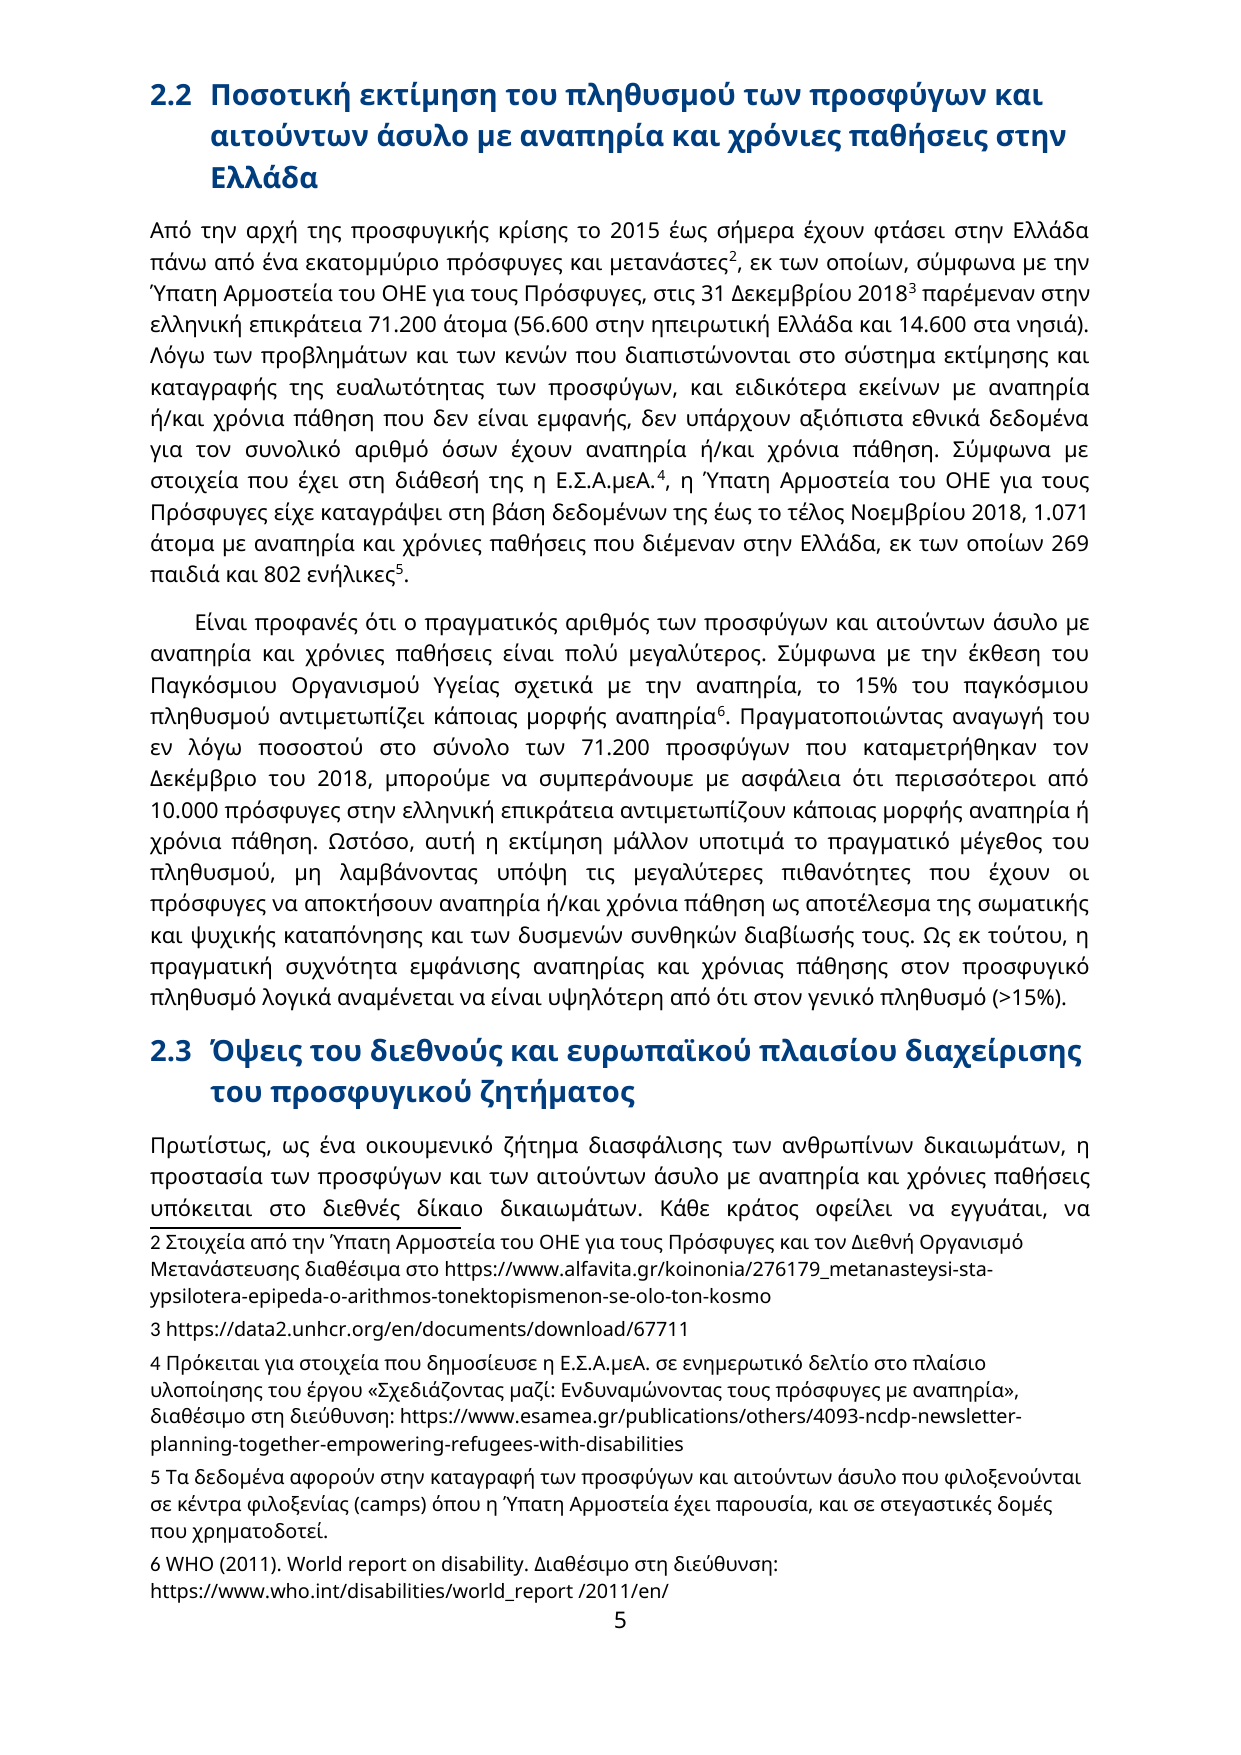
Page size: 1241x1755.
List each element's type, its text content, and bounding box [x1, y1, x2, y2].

text https://data2.unhcr.org/en/documents/download/67711 [150, 1316, 1090, 1343]
subtitle Όψεις του διεθνούς και ευρωπαϊκού πλαισίου διαχείρισης του προσφυγικού ζητήματος [150, 1030, 1090, 1111]
text WHO (2011). World report on disability. Διαθέσιμο στη διεύθυνση: https://www.who.int/disabilities/world_report /2011/en/ [150, 1550, 1090, 1604]
text Είναι προφανές ότι ο πραγματικός αριθμός των προσφύγων και αιτούντων άσυλο με αναπηρία και χρόνιες παθήσεις είναι πολύ μεγαλύτερος. Σύμφωνα με την έκθεση του Παγκόσμιου Οργανισμού Υγείας σχετικά με την αναπηρία, το 15% του παγκόσμιου πληθυσμού αντιμετωπίζει κάποιας μορφής αναπηρία. Πραγματοποιώντας αναγωγή του εν λόγω ποσοστού στο σύνολο των 71.200 προσφύγων που καταμετρήθηκαν τον Δεκέμβριο του 2018, μπορούμε να συμπεράνουμε με ασφάλεια ότι περισσότεροι από 10.000 πρόσφυγες στην ελληνική επικράτεια αντιμετωπίζουν κάποιας μορφής αναπηρία ή χρόνια πάθηση. Ωστόσο, αυτή η εκτίμηση μάλλον υποτιμά το πραγματικό μέγεθος του πληθυσμού, μη λαμβάνοντας υπόψη τις μεγαλύτερες πιθανότητες που έχουν οι πρόσφυγες να αποκτήσουν αναπηρία ή/και χρόνια πάθηση ως αποτέλεσμα της σωματικής και ψυχικής καταπόνησης και των δυσμενών συνθηκών διαβίωσής τους. Ως εκ τούτου, η πραγματική συχνότητα εμφάνισης αναπηρίας και χρόνιας πάθησης στον προσφυγικό πληθυσμό λογικά αναμένεται να είναι υψηλότερη από ότι στον γενικό πληθυσμό (>15%). [150, 607, 1090, 1012]
text Στοιχεία από την Ύπατη Αρμοστεία του ΟΗΕ για τους Πρόσφυγες και τον Διεθνή Οργανισμό Μετανάστευσης διαθέσιμα στο https://www.alfavita.gr/koinonia/276179_metanasteysi-sta-ypsilotera-epipeda-o-arithmos-tonektopismenon-se-olo-ton-kosmo [150, 1228, 1090, 1309]
text Τα δεδομένα αφορούν στην καταγραφή των προσφύγων και αιτούντων άσυλο που φιλοξενούνται σε κέντρα φιλοξενίας (camps) όπου η Ύπατη Αρμοστεία έχει παρουσία, και σε στεγαστικές δομές που χρηματοδοτεί. [150, 1463, 1090, 1544]
text Πρωτίστως, ως ένα οικουμενικό ζήτημα διασφάλισης των ανθρωπίνων δικαιωμάτων, η προστασία των προσφύγων και των αιτούντων άσυλο με αναπηρία και χρόνιες παθήσεις υπόκειται στο διεθνές δίκαιο δικαιωμάτων. Κάθε κράτος οφείλει να εγγυάται, να [150, 1130, 1090, 1222]
subtitle Ποσοτική εκτίμηση του πληθυσμού των προσφύγων και αιτούντων άσυλο με αναπηρία και χρόνιες παθήσεις στην Ελλάδα [150, 74, 1090, 197]
text Από την αρχή της προσφυγικής κρίσης το 2015 έως σήμερα έχουν φτάσει στην Ελλάδα πάνω από ένα εκατομμύριο πρόσφυγες και μετανάστες, εκ των οποίων, σύμφωνα με την Ύπατη Αρμοστεία του ΟΗΕ για τους Πρόσφυγες, στις 31 Δεκεμβρίου 2018 παρέμεναν στην ελληνική επικράτεια 71.200 άτομα (56.600 στην ηπειρωτική Ελλάδα και 14.600 στα νησιά). Λόγω των προβλημάτων και των κενών που διαπιστώνονται στο σύστημα εκτίμησης και καταγραφής της ευαλωτότητας των προσφύγων, και ειδικότερα εκείνων με αναπηρία ή/και χρόνια πάθηση που δεν είναι εμφανής, δεν υπάρχουν αξιόπιστα εθνικά δεδομένα για τον συνολικό αριθμό όσων έχουν αναπηρία ή/και χρόνια πάθηση. Σύμφωνα με στοιχεία που έχει στη διάθεσή της η Ε.Σ.Α.μεΑ., η Ύπατη Αρμοστεία του ΟΗΕ για τους Πρόσφυγες είχε καταγράψει στη βάση δεδομένων της έως το τέλος Νοεμβρίου 2018, 1.071 άτομα με αναπηρία και χρόνιες παθήσεις που διέμεναν στην Ελλάδα, εκ των οποίων 269 παιδιά και 802 ενήλικες. [150, 216, 1090, 589]
text Πρόκειται για στοιχεία που δημοσίευσε η Ε.Σ.Α.μεΑ. σε ενημερωτικό δελτίο στο πλαίσιο υλοποίησης του έργου «Σχεδιάζοντας μαζί: Ενδυναμώνοντας τους πρόσφυγες με αναπηρία», διαθέσιμο στη διεύθυνση: https://www.esamea.gr/publications/others/4093-ncdp-newsletter-planning-together-empowering-refugees-with-disabilities [150, 1349, 1090, 1457]
